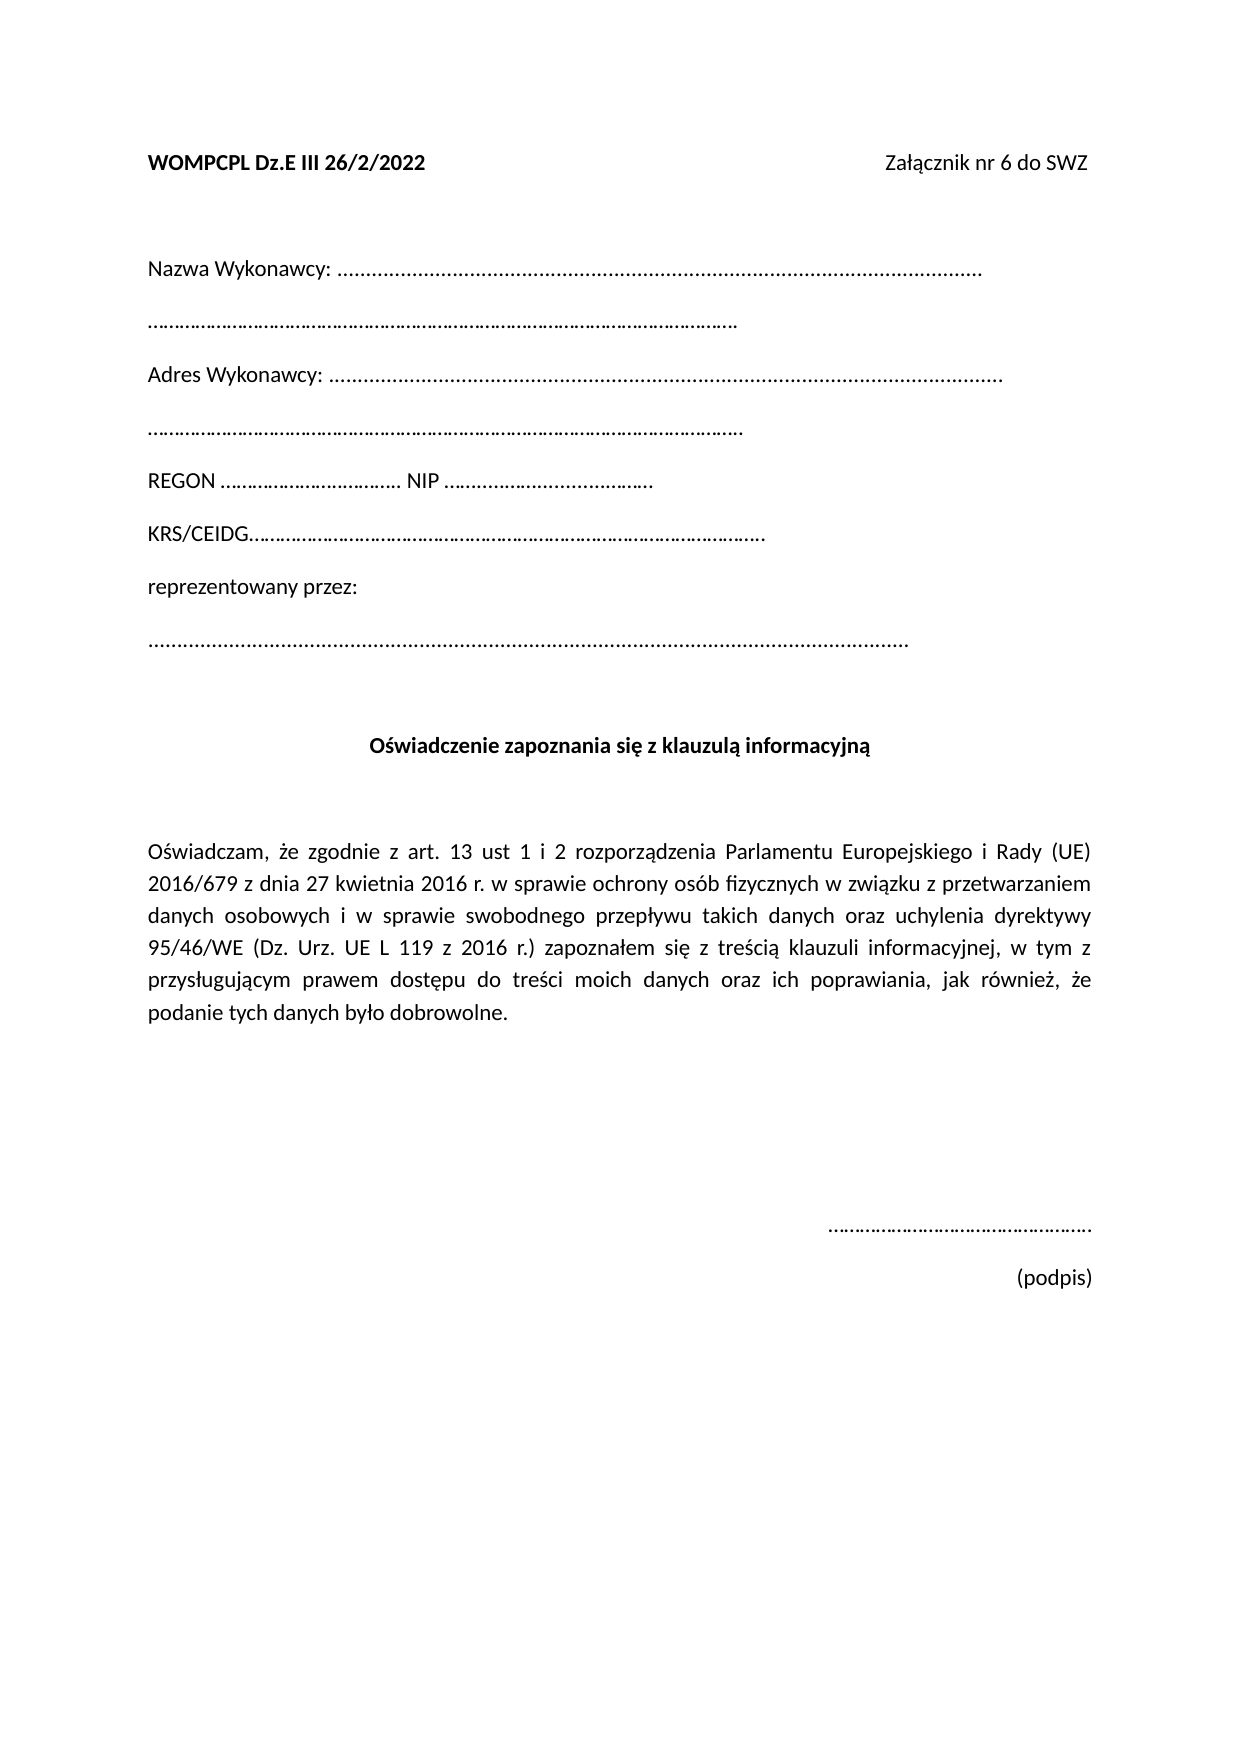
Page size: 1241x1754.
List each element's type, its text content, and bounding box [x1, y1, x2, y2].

text .................................................................................................................................... [148, 625, 1093, 653]
text KRS/CEIDG…………………………………………………………………………………….. [148, 519, 1093, 547]
text Oświadczam, że zgodnie z art. 13 ust 1 i 2 rozporządzenia Parlamentu Europejskiego i Rady (UE) 2016/679 z dnia 27 kwietnia 2016 r. w sprawie ochrony osób fizycznych w związku z przetwarzaniem danych osobowych i w sprawie swobodnego przepływu takich danych oraz uchylenia dyrektywy 95/46/WE (Dz. Urz. UE L 119 z 2016 r.) zapoznałem się z treścią klauzuli informacyjnej, w tym z przysługującym prawem dostępu do treści moich danych oraz ich poprawiania, jak również, że podanie tych danych było dobrowolne. [148, 837, 1093, 1026]
text (podpis) [148, 1263, 1093, 1291]
text Nazwa Wykonawcy: ................................................................................................................ [148, 254, 1093, 282]
text ………………………………………………………………………………………………….. [148, 413, 1093, 441]
text ………………………………………….. [148, 1210, 1093, 1238]
text WOMPCPL Dz.E III 26/2/2022 Załącznik nr 6 do SWZ [148, 148, 1093, 176]
text reprezentowany przez: [148, 572, 1093, 600]
text …………………………………………………………………………………………………. [148, 307, 1093, 335]
text REGON …………………..……….. NIP …….....……............……… [148, 466, 1093, 494]
text Oświadczenie zapoznania się z klauzulą informacyjną [148, 731, 1093, 759]
text Adres Wykonawcy: ..................................................................................................................... [148, 360, 1093, 388]
